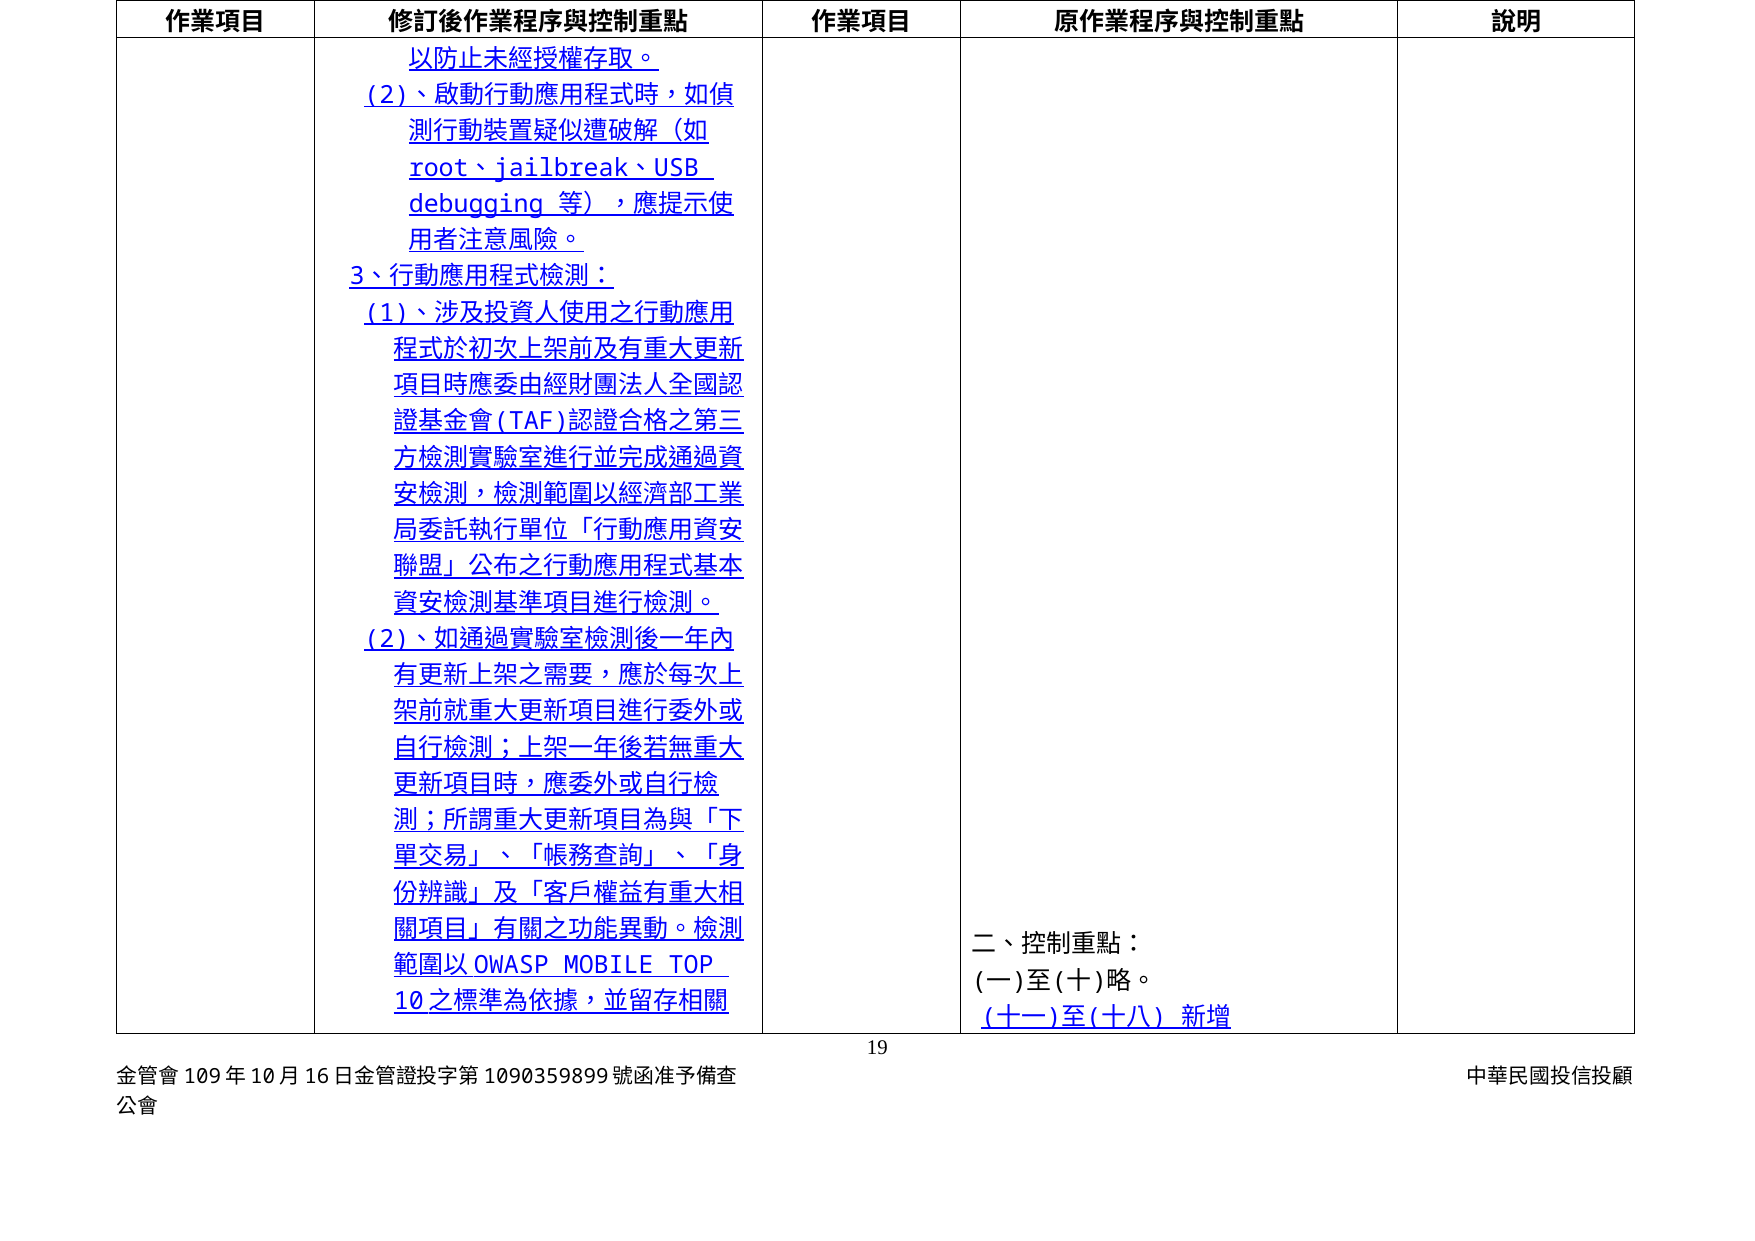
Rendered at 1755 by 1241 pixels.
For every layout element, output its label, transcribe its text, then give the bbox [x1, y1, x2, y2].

table_cell 以防止未經授權存取。 (2)、啟動行動應用程式時，如偵測行動裝置疑似遭破解（如root、jailbreak、USB debugging 等），應提示使用者注意風險。 3、行動應用程式檢測： (1)、涉及投資人使用之行動應用程式於初次上架前及有重大更新項目時應委由經財團法人全國認證基金會(TAF)認證合格之第三方檢測實驗室進行並完成通過資安檢測，檢測範圍以經濟部工業局委託執行單位「行動應用資安聯盟」公布之行動應用程式基本資安檢測基準項目進行檢測。 (2)、如通過實驗室檢測後一年內有更新上架之需要，應於每次上架前就重大更新項目進行委外或自行檢測；上架一年後若無重大更新項目時，應委外或自行檢測；所謂重大更新項目為與「下單交易」、「帳務查詢」、「身份辨識」及「客戶權益有重大相關項目」有關之功能異動。檢測範圍以OWASP MOBILE TOP 10之標準為依據，並留存相關 [315, 38, 762, 1033]
table_cell 二、控制重點： (一)至(十)略。 (十一)至(十八) 新增 [961, 38, 1397, 1033]
table_cell [117, 38, 314, 1033]
table_cell [763, 38, 960, 1033]
table_header 原作業程序與控制重點 [961, 1, 1397, 37]
table_header 修訂後作業程序與控制重點 [315, 1, 762, 37]
table_header 作業項目 [763, 1, 960, 37]
table_header 作業項目 [117, 1, 314, 37]
table_cell [1398, 38, 1634, 1033]
table_header 說明 [1398, 1, 1634, 37]
